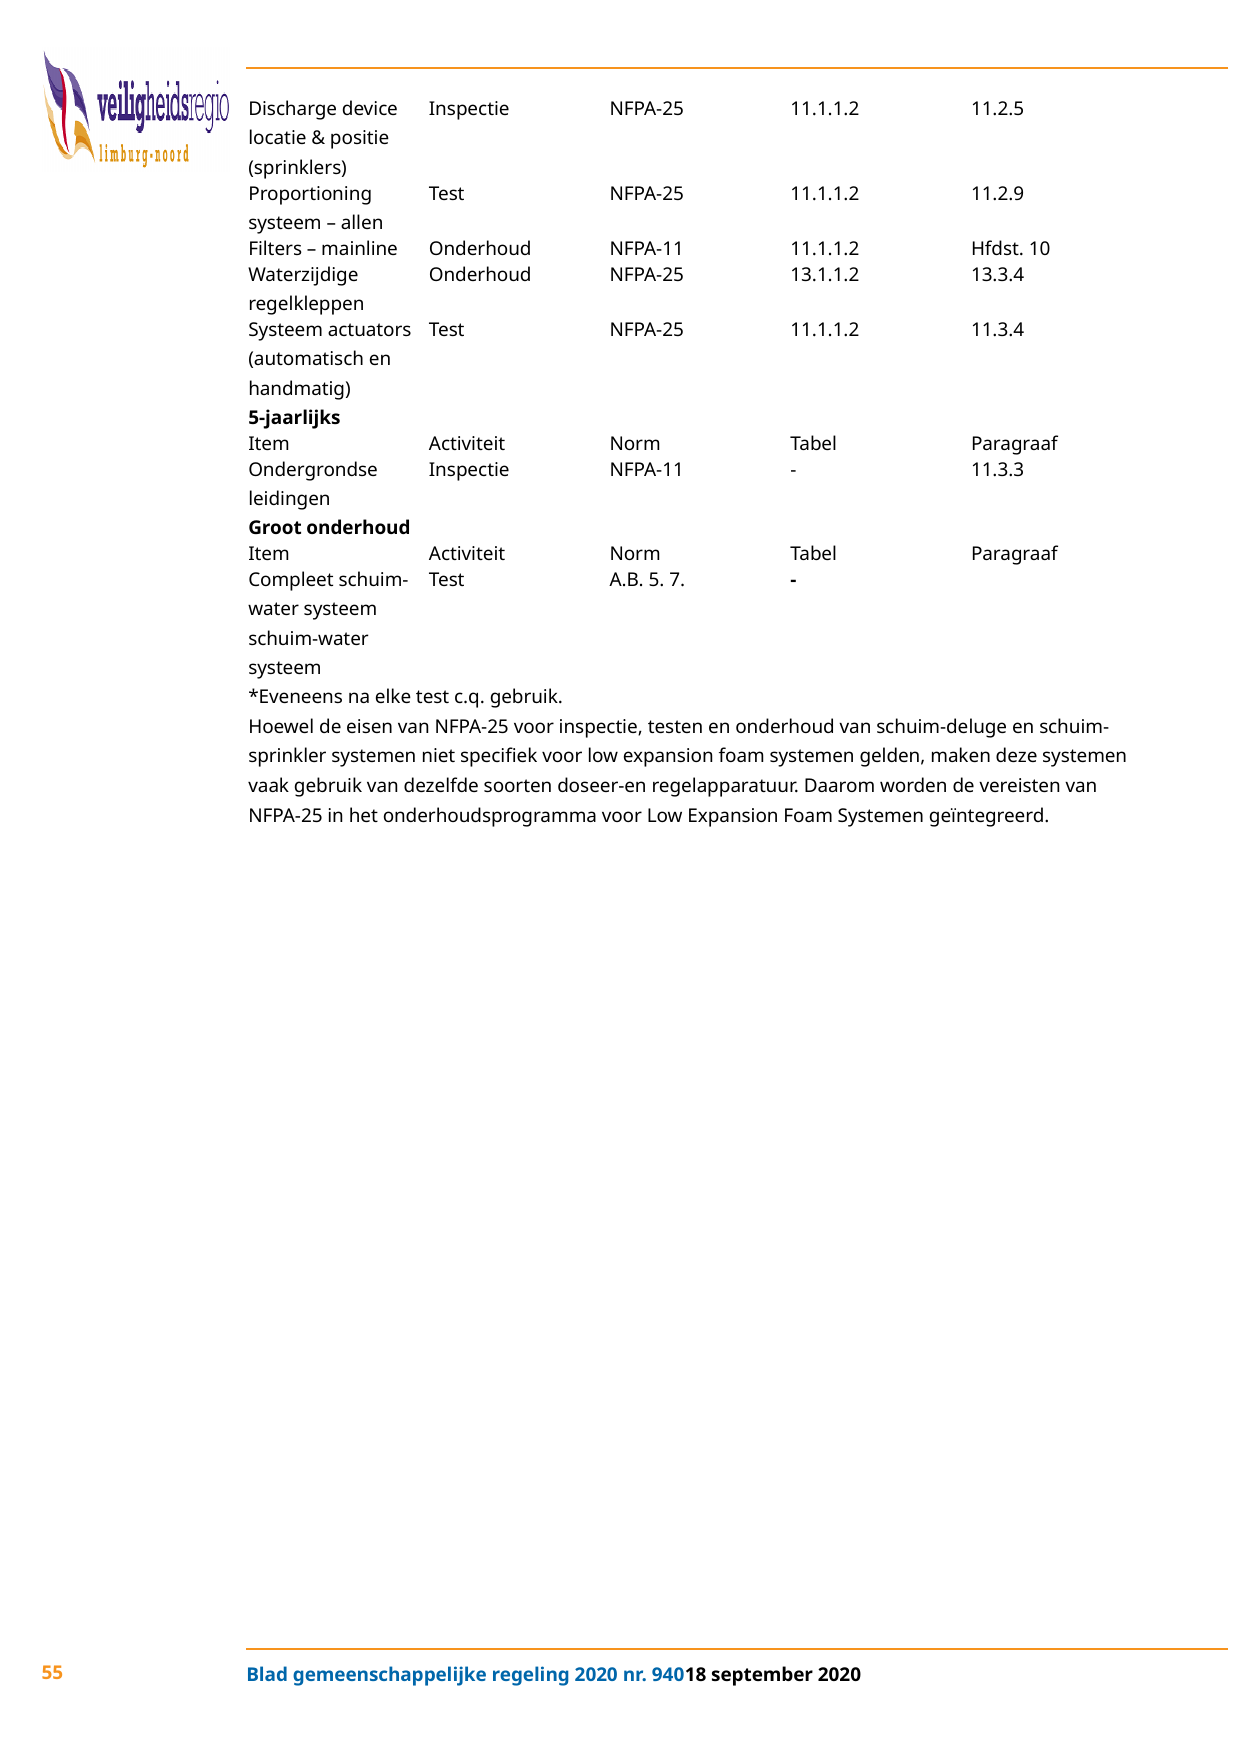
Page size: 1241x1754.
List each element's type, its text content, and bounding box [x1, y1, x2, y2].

table_cell Systeem actuators (automatisch en handmatig) [248, 316, 429, 401]
table_cell 11.1.1.2 [790, 316, 971, 401]
table_cell - [790, 456, 971, 511]
table_cell Onderhoud [429, 261, 609, 316]
table_cell 11.2.9 [971, 180, 1152, 235]
table_cell 11.3.3 [971, 456, 1152, 511]
table_cell Tabel [790, 430, 971, 456]
table_cell Discharge device locatie & positie (sprinklers) [248, 95, 429, 180]
table_cell [971, 566, 1152, 680]
table_cell 11.1.1.2 [790, 180, 971, 235]
table_cell Item [248, 540, 429, 566]
table_cell 11.1.1.2 [790, 235, 971, 261]
table_cell NFPA-11 [609, 456, 790, 511]
table_cell Paragraaf [971, 430, 1152, 456]
table_cell Activiteit [429, 430, 609, 456]
table_cell A.B. 5. 7. [609, 566, 790, 680]
picture [41, 47, 231, 172]
text *Eveneens na elke test c.q. gebruik. [248, 683, 1152, 709]
table_cell Item [248, 430, 429, 456]
table_cell 11.3.4 [971, 316, 1152, 401]
table_header Groot onderhoud [248, 514, 1152, 540]
table_cell Test [429, 180, 609, 235]
table_cell Tabel [790, 540, 971, 566]
table_cell Proportioning systeem – allen [248, 180, 429, 235]
table_cell Onderhoud [429, 235, 609, 261]
table_cell Norm [609, 430, 790, 456]
table_cell NFPA-25 [609, 95, 790, 180]
table_cell NFPA-25 [609, 180, 790, 235]
table_cell 11.2.5 [971, 95, 1152, 180]
table_cell NFPA-25 [609, 261, 790, 316]
table_cell NFPA-11 [609, 235, 790, 261]
table_cell NFPA-25 [609, 316, 790, 401]
table_cell 13.1.1.2 [790, 261, 971, 316]
table_header 5-jaarlijks [248, 404, 1152, 430]
table_cell Norm [609, 540, 790, 566]
table_cell Activiteit [429, 540, 609, 566]
table_cell Test [429, 316, 609, 401]
table_cell Test [429, 566, 609, 680]
table_cell 11.1.1.2 [790, 95, 971, 180]
text Hoewel de eisen van NFPA-25 voor inspectie, testen en onderhoud van schuim-deluge en schuim-sprinkler systemen niet specifiek voor low expansion foam systemen gelden, maken deze systemen vaak gebruik van dezelfde soorten doseer-en regelapparatuur. Daarom worden de vereisten van NFPA-25 in het onderhoudsprogramma voor Low Expansion Foam Systemen geïntegreerd. [248, 713, 1152, 828]
table_cell Paragraaf [971, 540, 1152, 566]
table_cell Inspectie [429, 95, 609, 180]
table_cell - [790, 566, 971, 680]
table_cell Filters – mainline [248, 235, 429, 261]
table_cell Ondergrondse leidingen [248, 456, 429, 511]
table_cell Waterzijdige regelkleppen [248, 261, 429, 316]
table_cell 13.3.4 [971, 261, 1152, 316]
table_cell Hfdst. 10 [971, 235, 1152, 261]
table_cell Compleet schuim-water systeem schuim-water systeem [248, 566, 429, 680]
table_cell Inspectie [429, 456, 609, 511]
